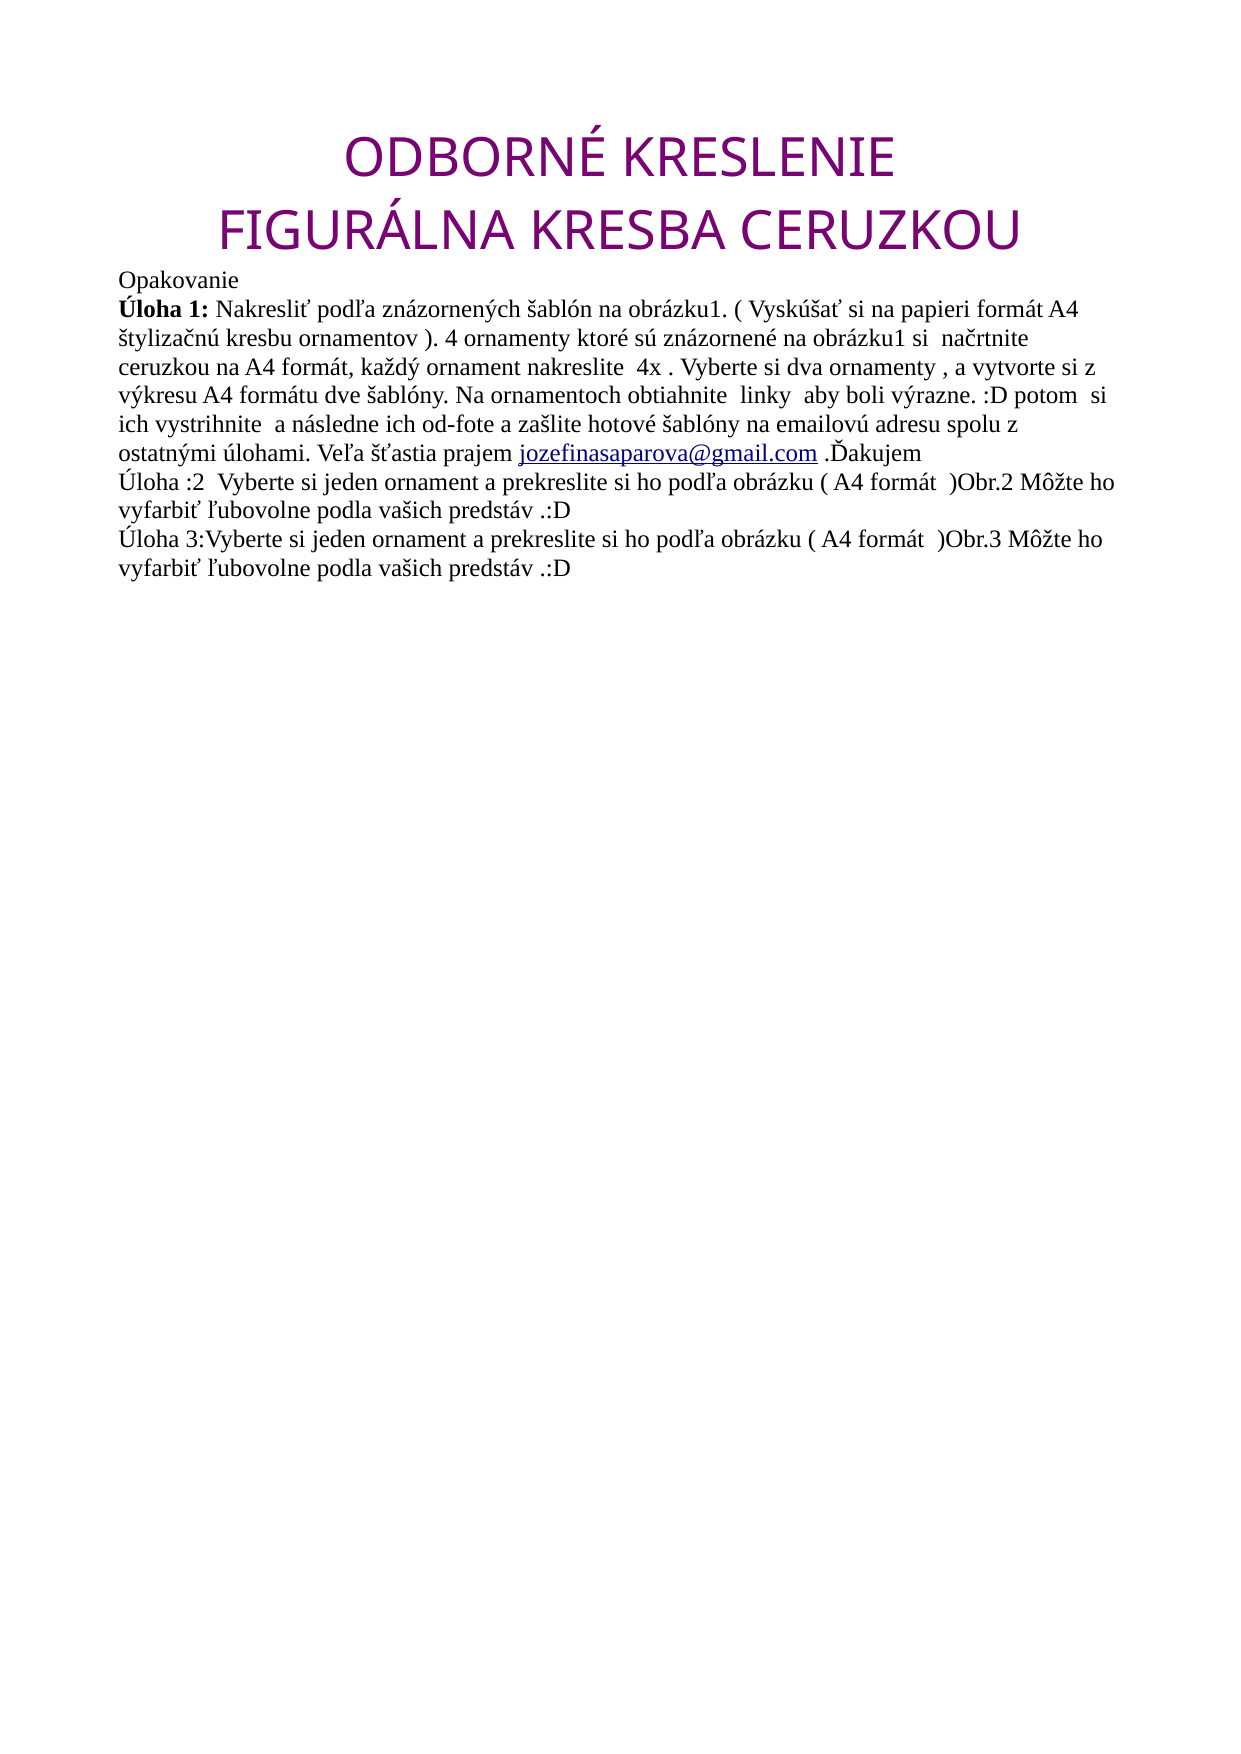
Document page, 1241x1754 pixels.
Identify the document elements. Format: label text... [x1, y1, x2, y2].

text Úloha 3:Vyberte si jeden ornament a prekreslite si ho podľa obrázku ( A4 formát )Obr.3 Môžte ho vyfarbiť ľubovolne podla vašich predstáv .:D [118, 524, 1122, 582]
text ODBORNÉ KRESLENIE [118, 118, 1122, 192]
text FIGURÁLNA KRESBA CERUZKOU [118, 192, 1122, 266]
text Úloha :2 Vyberte si jeden ornament a prekreslite si ho podľa obrázku ( A4 formát )Obr.2 Môžte ho vyfarbiť ľubovolne podla vašich predstáv .:D [118, 467, 1122, 524]
text Opakovanie [118, 266, 1122, 294]
text Úloha 1: Nakresliť podľa znázornených šablón na obrázku1. ( Vyskúšať si na papieri formát A4 štylizačnú kresbu ornamentov ). 4 ornamenty ktoré sú znázornené na obrázku1 si načrtnite ceruzkou na A4 formát, každý ornament nakreslite 4x . Vyberte si dva ornamenty , a vytvorte si z výkresu A4 formátu dve šablóny. Na ornamentoch obtiahnite linky aby boli výrazne. :D potom si ich vystrihnite a následne ich od-fote a zašlite hotové šablóny na emailovú adresu spolu z ostatnými úlohami. Veľa šťastia prajem jozefinasaparova@gmail.com .Ďakujem [118, 294, 1122, 467]
